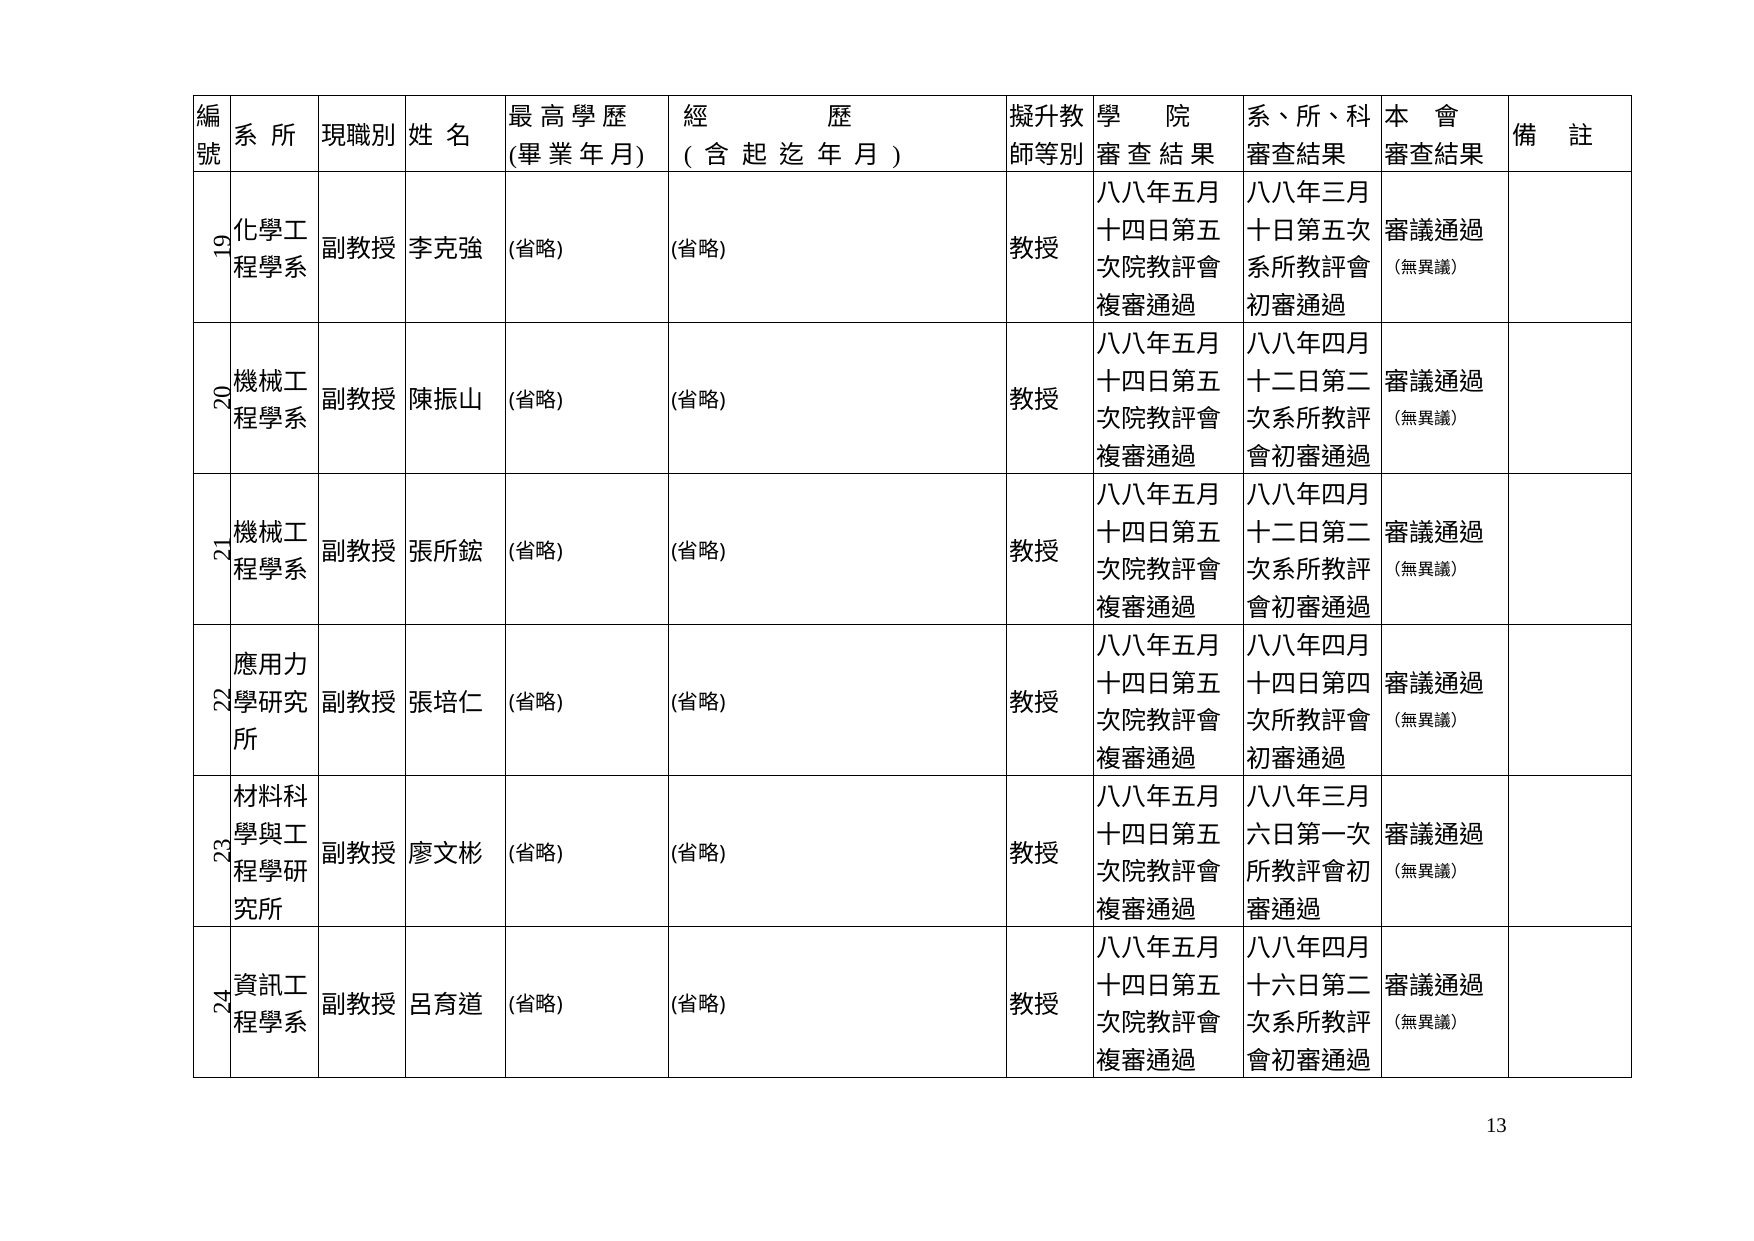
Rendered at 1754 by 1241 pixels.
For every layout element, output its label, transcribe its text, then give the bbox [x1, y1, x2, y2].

table_cell 本 會 審查結果 [1382, 96, 1508, 171]
table_cell 擬升教師等別 [1007, 96, 1093, 171]
table_cell (省略) [506, 927, 668, 1077]
table_cell 呂育道 [406, 927, 505, 1077]
table_cell 現職別 [319, 96, 405, 171]
table_cell (省略) [506, 776, 668, 926]
table_cell 資訊工程學系 [231, 927, 318, 1077]
table_cell 審議通過（無異議） [1382, 323, 1508, 473]
table_cell 八八年四月十二日第二次系所教評會初審通過 [1244, 323, 1381, 473]
table_cell 系 所 [231, 96, 318, 171]
table_cell (省略) [506, 323, 668, 473]
table_cell 教授 [1007, 323, 1093, 473]
table_cell [115, 322, 193, 473]
table_cell 學 院 審 查 結 果 [1094, 96, 1243, 171]
table_cell [1509, 927, 1631, 1077]
table_cell 八八年五月十四日第五次院教評會複審通過 [1094, 776, 1243, 926]
table_cell 應用力學研究所 [231, 625, 318, 775]
table_cell (省略) [669, 625, 1006, 775]
table_cell 副教授 [319, 323, 405, 473]
table_cell 審議通過（無異議） [1382, 776, 1508, 926]
table_cell (省略) [669, 323, 1006, 473]
table_cell (省略) [669, 172, 1006, 322]
table_cell [115, 171, 193, 322]
table_cell 八八年五月十四日第五次院教評會複審通過 [1094, 323, 1243, 473]
table_cell 廖文彬 [406, 776, 505, 926]
table_cell 八八年五月十四日第五次院教評會複審通過 [1094, 474, 1243, 624]
table_cell 副教授 [319, 776, 405, 926]
table_cell [1509, 625, 1631, 775]
table_cell 機械工程學系 [231, 474, 318, 624]
table_cell 最 高 學 歷 (畢 業 年 月) [506, 96, 668, 171]
table_cell 副教授 [319, 625, 405, 775]
table_cell 21 [194, 474, 230, 624]
table_cell 材料科學與工程學研究所 [231, 776, 318, 926]
table_cell 八八年四月十四日第四次所教評會初審通過 [1244, 625, 1381, 775]
table_cell 19 [194, 172, 230, 322]
table_cell [115, 624, 193, 775]
table_cell 八八年三月十日第五次系所教評會初審通過 [1244, 172, 1381, 322]
table_cell 八八年五月十四日第五次院教評會複審通過 [1094, 172, 1243, 322]
table_cell 八八年五月十四日第五次院教評會複審通過 [1094, 927, 1243, 1077]
table_cell 副教授 [319, 172, 405, 322]
table_cell 化學工程學系 [231, 172, 318, 322]
table_cell 八八年四月十六日第二次系所教評會初審通過 [1244, 927, 1381, 1077]
table_cell 系、所、科 審查結果 [1244, 96, 1381, 171]
table_cell 張培仁 [406, 625, 505, 775]
table_cell 教授 [1007, 172, 1093, 322]
table_cell [1509, 474, 1631, 624]
table_cell 副教授 [319, 927, 405, 1077]
table_cell 教授 [1007, 776, 1093, 926]
table_cell 教授 [1007, 474, 1093, 624]
table_cell (省略) [669, 776, 1006, 926]
table_cell (省略) [506, 172, 668, 322]
table_cell [115, 926, 193, 1077]
table_cell [1509, 776, 1631, 926]
table_cell (省略) [669, 927, 1006, 1077]
table_cell 副教授 [319, 474, 405, 624]
table_cell 八八年三月六日第一次所教評會初審通過 [1244, 776, 1381, 926]
table_cell [1509, 323, 1631, 473]
table_cell 李克強 [406, 172, 505, 322]
table_cell 教授 [1007, 927, 1093, 1077]
table_cell 經 歷 ( 含 起 迄 年 月 ) [669, 96, 1006, 171]
table_cell 八八年五月十四日第五次院教評會複審通過 [1094, 625, 1243, 775]
table_cell 教授 [1007, 625, 1093, 775]
table_cell 姓 名 [406, 96, 505, 171]
table_cell 審議通過（無異議） [1382, 172, 1508, 322]
table_cell 審議通過（無異議） [1382, 474, 1508, 624]
table_cell 20 [194, 323, 230, 473]
table_cell 審議通過（無異議） [1382, 927, 1508, 1077]
table_cell [115, 95, 193, 171]
table_cell 審議通過（無異議） [1382, 625, 1508, 775]
table_cell 備 註 [1509, 96, 1631, 171]
table_cell (省略) [506, 474, 668, 624]
table_cell 陳振山 [406, 323, 505, 473]
table_cell 23 [194, 776, 230, 926]
table_cell 八八年四月十二日第二次系所教評會初審通過 [1244, 474, 1381, 624]
table_cell (省略) [669, 474, 1006, 624]
table_cell 22 [194, 625, 230, 775]
table_cell 機械工程學系 [231, 323, 318, 473]
table_cell 編號 [194, 96, 230, 171]
table_cell [115, 473, 193, 624]
table_cell [1509, 172, 1631, 322]
table_cell 張所鋐 [406, 474, 505, 624]
table_cell [115, 775, 193, 926]
table_cell (省略) [506, 625, 668, 775]
table_cell 24 [194, 927, 230, 1077]
